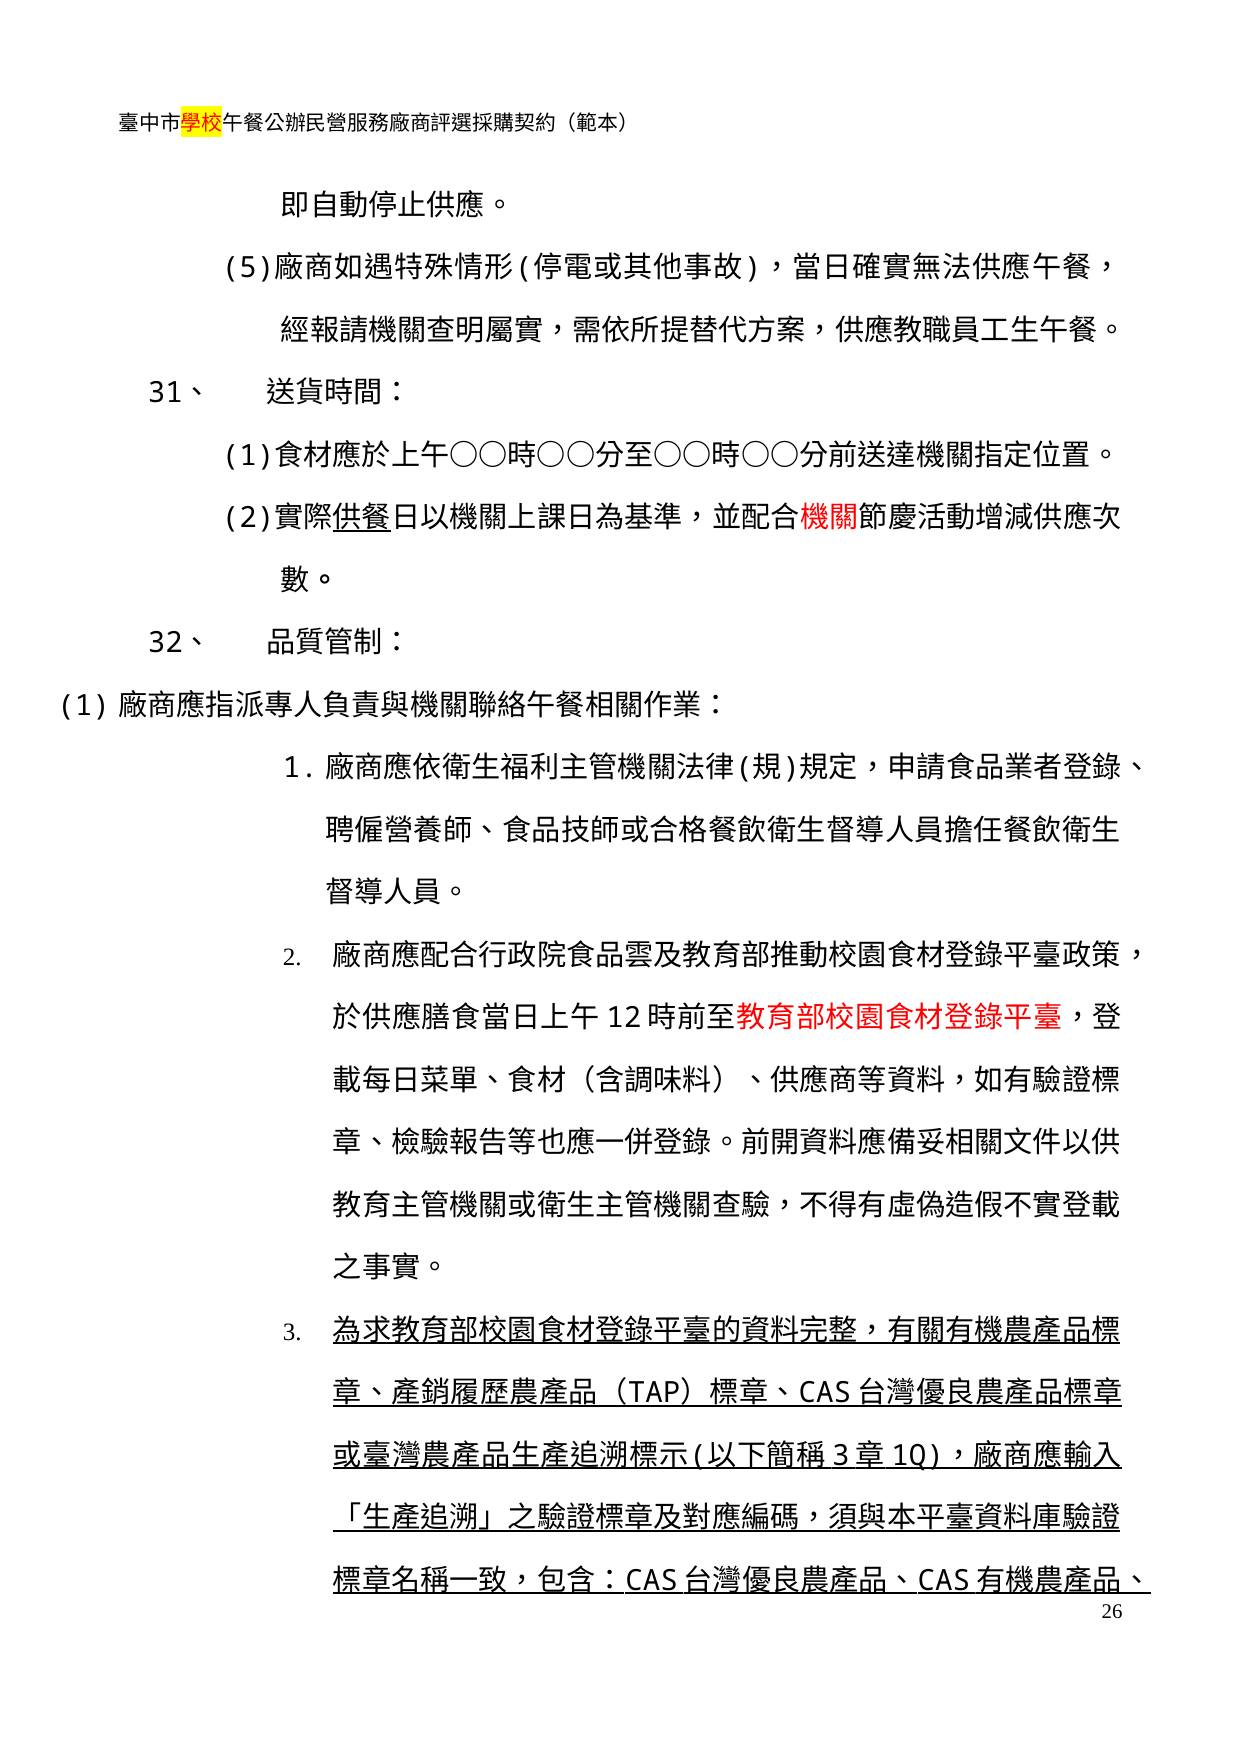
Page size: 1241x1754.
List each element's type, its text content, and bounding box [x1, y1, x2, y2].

list 廠商應指派專人負責與機關聯絡午餐相關作業： [57, 661, 1122, 723]
list 廠商應配合行政院食品雲及教育部推動校園食材登錄平臺政策，於供應膳食當日上午12時前至教育部校園食材登錄平臺，登載每日菜單、食材（含調味料）、供應商等資料，如有驗證標章、檢驗報告等也應一併登錄。前開資料應備妥相關文件以供教育主管機關或衛生主管機關查驗，不得有虛偽造假不實登載之事實。 [283, 911, 1122, 1286]
list 食材應於上午○○時○○分至○○時○○分前送達機關指定位置。 [222, 411, 1122, 473]
list 為求教育部校園食材登錄平臺的資料完整，有關有機農產品標章、產銷履歷農產品（TAP）標章、CAS台灣優良農產品標章或臺灣農產品生產追溯標示(以下簡稱3章1Q)，廠商應輸入「生產追溯」之驗證標章及對應編碼，須與本平臺資料庫驗證標章名稱一致，包含：CAS台灣優良農產品、CAS有機農產品、產銷履歷、生產追溯、TQF、HALAL、HACCP、ISO22000等。後續如有未盡事宜，依教育部及臺中市政府教育局最新公文規定辦理。 [283, 1286, 1122, 1598]
list 送貨時間： [148, 348, 1122, 411]
list 廠商如遇特殊情形(停電或其他事故)，當日確實無法供應午餐，經報請機關查明屬實，需依所提替代方案，供應教職員工生午餐。 [222, 223, 1122, 348]
list 品質管制： [148, 598, 1122, 661]
list 即自動停止供應。 [222, 161, 1122, 223]
list 實際供餐日以機關上課日為基準，並配合機關節慶活動增減供應次數。 [222, 473, 1122, 598]
list 廠商應依衛生福利主管機關法律(規)規定，申請食品業者登錄、聘僱營養師、食品技師或合格餐飲衛生督導人員擔任餐飲衛生督導人員。 [283, 723, 1122, 911]
